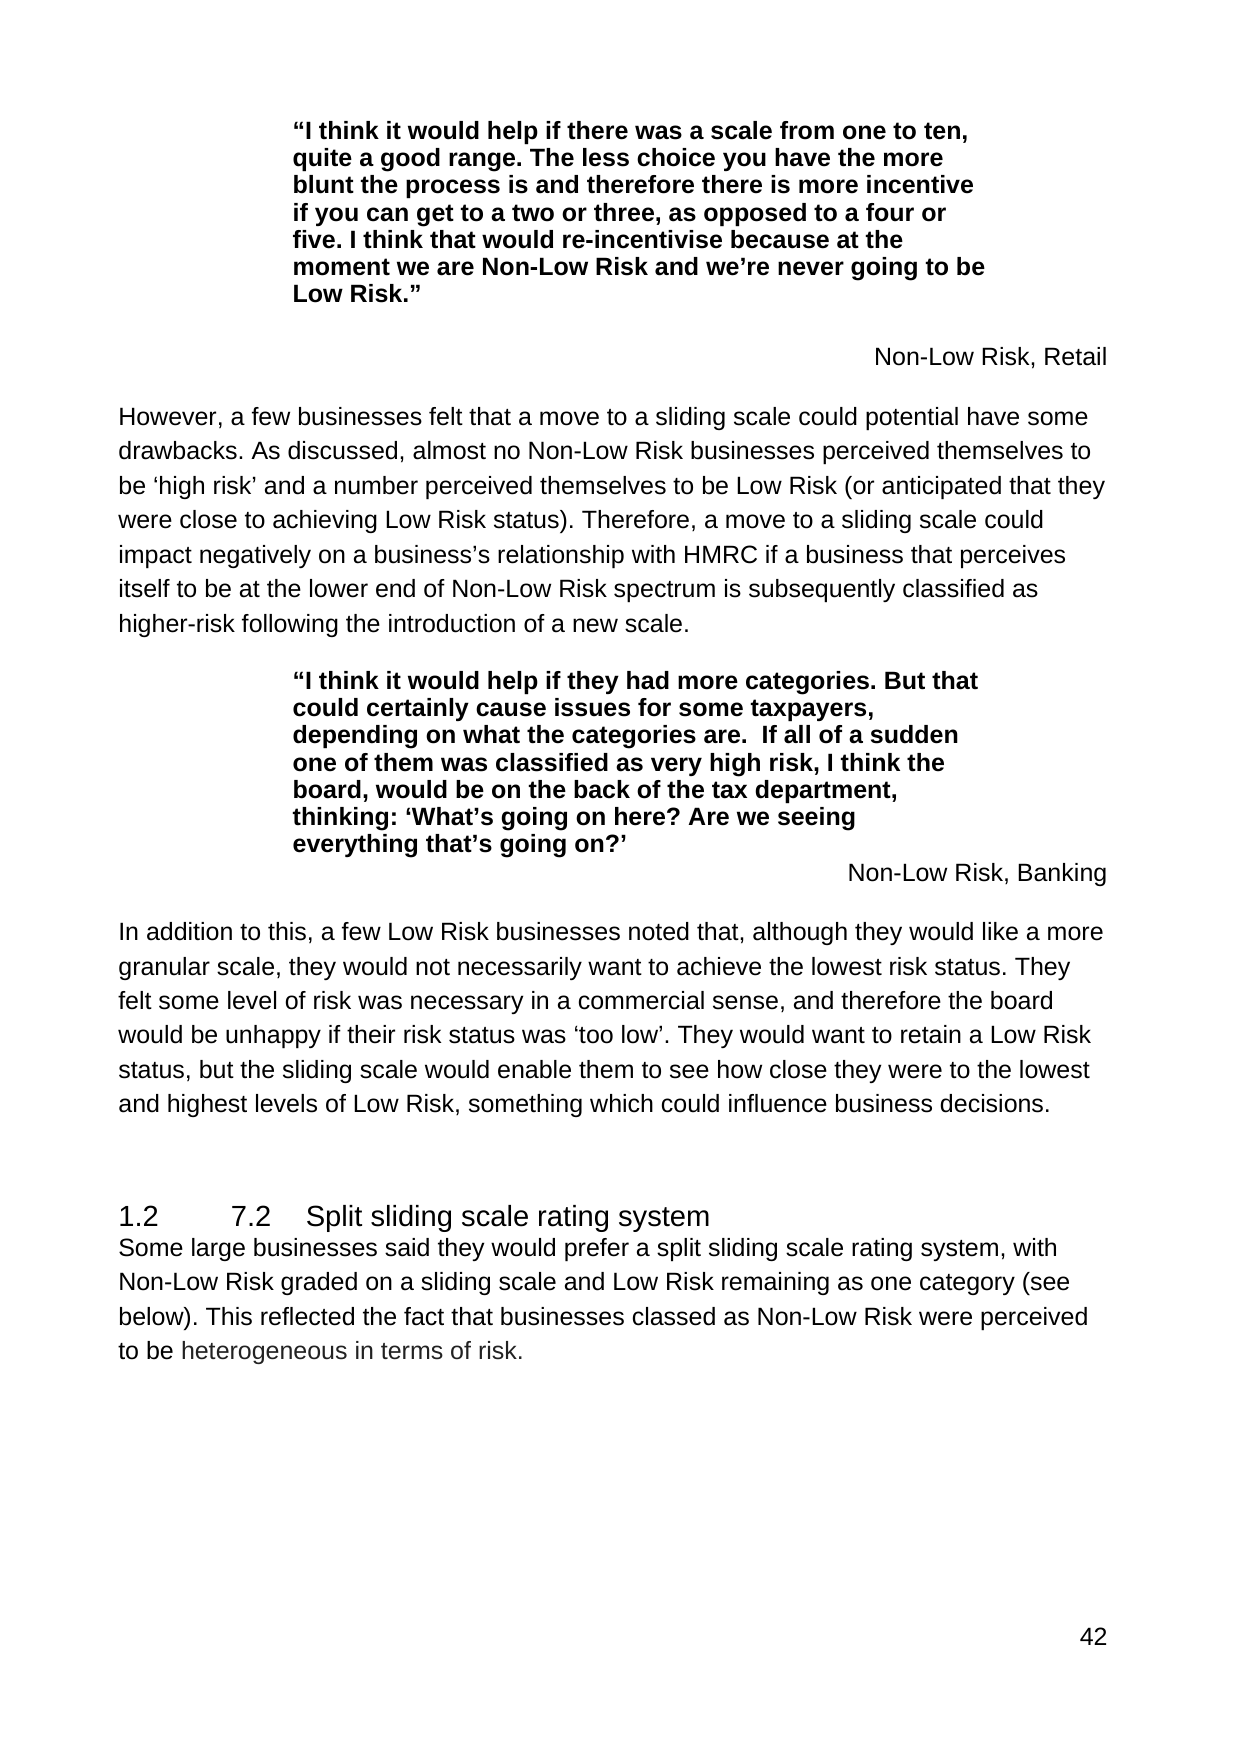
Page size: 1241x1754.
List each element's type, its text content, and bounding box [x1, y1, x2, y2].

text Some large businesses said they would prefer a split sliding scale rating system, with Non-Low Risk graded on a sliding scale and Low Risk remaining as one category (see below). This reflected the fact that businesses classed as Non-Low Risk were perceived to be heterogeneous in terms of risk. [118, 1232, 1107, 1365]
text Non-Low Risk, Banking [118, 858, 1107, 886]
subtitle 7.2 Split sliding scale rating system [118, 1199, 1107, 1232]
text In addition to this, a few Low Risk businesses noted that, although they would like a more granular scale, they would not necessarily want to achieve the lowest risk status. They felt some level of risk was necessary in a commercial sense, and therefore the board would be unhappy if their risk status was ‘too low’. They would want to retain a Low Risk status, but the sliding scale would enable them to see how close they were to the lowest and highest levels of Low Risk, something which could influence business decisions. [118, 917, 1107, 1118]
text “I think it would help if there was a scale from one to ten, quite a good range. The less choice you have the more blunt the process is and therefore there is more incentive if you can get to a two or three, as opposed to a four or five. I think that would re-incentivise because at the moment we are Non-Low Risk and we’re never going to be Low Risk.” [292, 118, 989, 308]
text However, a few businesses felt that a move to a sliding scale could potential have some drawbacks. As discussed, almost no Non-Low Risk businesses perceived themselves to be ‘high risk’ and a number perceived themselves to be Low Risk (or anticipated that they were close to achieving Low Risk status). Therefore, a move to a sliding scale could impact negatively on a business’s relationship with HMRC if a business that perceives itself to be at the lower end of Non-Low Risk spectrum is subsequently classified as higher-risk following the introduction of a new scale. [118, 402, 1107, 637]
text “I think it would help if they had more categories. But that could certainly cause issues for some taxpayers, depending on what the categories are. If all of a sudden one of them was classified as very high risk, I think the board, would be on the back of the tax department, thinking: ‘What’s going on here? Are we seeing everything that’s going on?’ [292, 668, 989, 858]
list Non-Low Risk, Retail [118, 308, 1107, 371]
